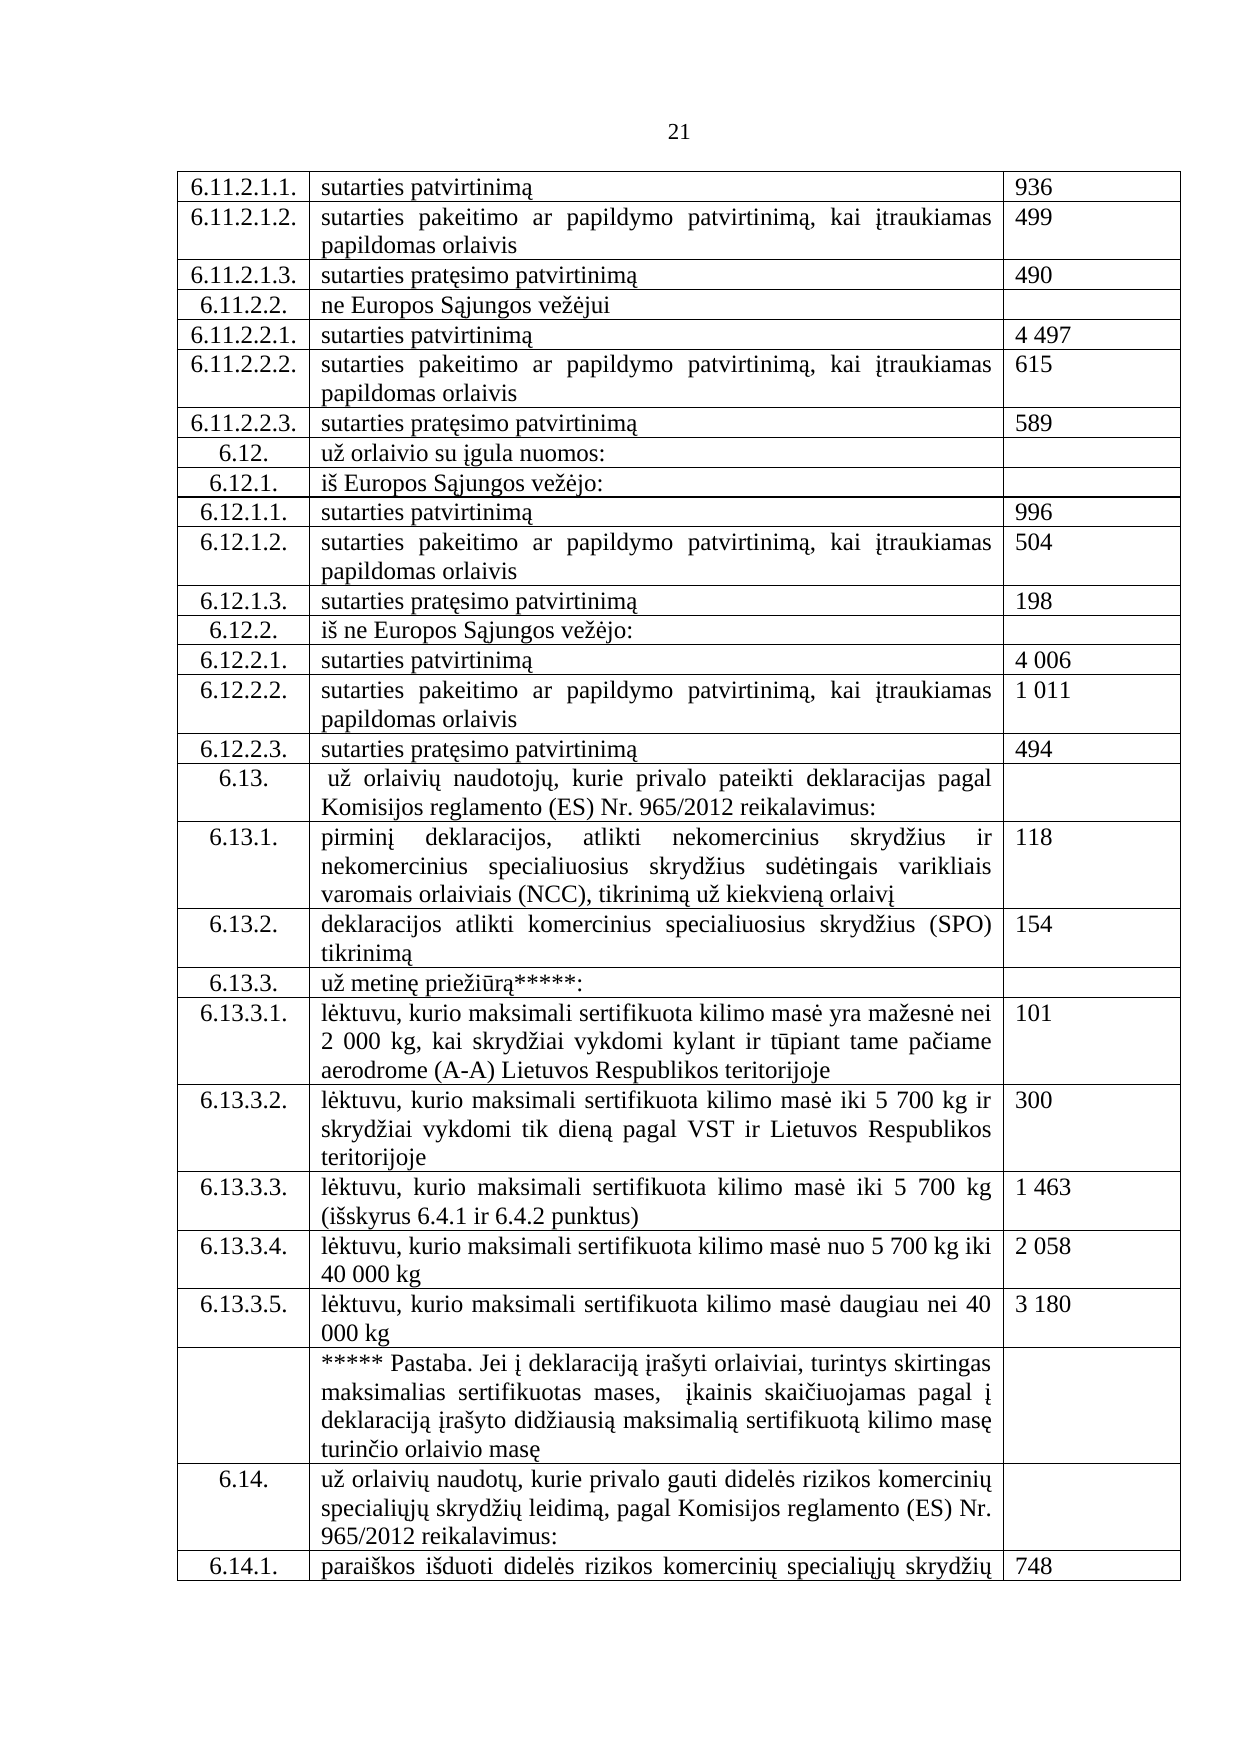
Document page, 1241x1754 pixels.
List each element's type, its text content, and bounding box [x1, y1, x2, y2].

table_cell sutarties patvirtinimą [310, 645, 1003, 674]
table_cell iš ne Europos Sąjungos vežėjo: [310, 616, 1003, 644]
table_cell 118 [1004, 822, 1180, 908]
table_cell 589 [1004, 408, 1180, 437]
table_cell 499 [1004, 202, 1180, 259]
table_cell 6.13.3.1. [178, 998, 309, 1084]
table_cell 6.12.1. [178, 468, 309, 496]
table_cell sutarties pratęsimo patvirtinimą [310, 586, 1003, 614]
table_cell [1004, 968, 1180, 997]
table_cell [1004, 1464, 1180, 1550]
table_cell 6.12.2.1. [178, 645, 309, 674]
table_cell ***** Pastaba. Jei į deklaraciją įrašyti orlaiviai, turintys skirtingas maksimalias sertifikuotas mases, įkainis skaičiuojamas pagal į deklaraciją įrašyto didžiausią maksimalią sertifikuotą kilimo masę turinčio orlaivio masę [310, 1348, 1003, 1463]
table_cell sutarties pakeitimo ar papildymo patvirtinimą, kai įtraukiamas papildomas orlaivis [310, 675, 1003, 733]
table_cell už orlaivių naudotojų, kurie privalo pateikti deklaracijas pagal Komisijos reglamento (ES) Nr. 965/2012 reikalavimus: [310, 764, 1003, 821]
table_cell sutarties pakeitimo ar papildymo patvirtinimą, kai įtraukiamas papildomas orlaivis [310, 202, 1003, 259]
table_cell 6.14.1. [178, 1551, 309, 1580]
table_cell 6.13.3. [178, 968, 309, 997]
table_cell iš Europos Sąjungos vežėjo: [310, 468, 1003, 496]
table_cell paraiškos išduoti didelės rizikos komercinių specialiųjų skrydžių [310, 1551, 1003, 1580]
table_cell už orlaivių naudotų, kurie privalo gauti didelės rizikos komercinių specialiųjų skrydžių leidimą, pagal Komisijos reglamento (ES) Nr. 965/2012 reikalavimus: [310, 1464, 1003, 1550]
table_cell sutarties pakeitimo ar papildymo patvirtinimą, kai įtraukiamas papildomas orlaivis [310, 527, 1003, 585]
table_cell lėktuvu, kurio maksimali sertifikuota kilimo masė nuo 5 700 kg iki 40 000 kg [310, 1231, 1003, 1288]
table_cell sutarties pakeitimo ar papildymo patvirtinimą, kai įtraukiamas papildomas orlaivis [310, 350, 1003, 407]
table_cell 6.13.3.5. [178, 1289, 309, 1347]
table_cell 6.12.1.2. [178, 527, 309, 585]
table_cell 3 180 [1004, 1289, 1180, 1347]
table_cell 6.11.2.1.2. [178, 202, 309, 259]
table_cell 6.11.2.2.2. [178, 350, 309, 407]
table_cell 2 058 [1004, 1231, 1180, 1288]
table_cell 494 [1004, 734, 1180, 762]
table_cell 6.11.2.1.3. [178, 260, 309, 289]
table_cell sutarties patvirtinimą [310, 498, 1003, 526]
table_cell ne Europos Sąjungos vežėjui [310, 290, 1003, 319]
table_cell [1004, 1348, 1180, 1463]
table_cell 6.12.1.3. [178, 586, 309, 614]
table_cell 4 497 [1004, 320, 1180, 348]
table_cell 6.12. [178, 438, 309, 467]
table_cell 996 [1004, 498, 1180, 526]
table_cell lėktuvu, kurio maksimali sertifikuota kilimo masė iki 5 700 kg (išskyrus 6.4.1 ir 6.4.2 punktus) [310, 1172, 1003, 1230]
table_cell 1 011 [1004, 675, 1180, 733]
table_cell 4 006 [1004, 645, 1180, 674]
table_cell sutarties pratęsimo patvirtinimą [310, 734, 1003, 762]
table_cell [1004, 438, 1180, 467]
table_cell deklaracijos atlikti komercinius specialiuosius skrydžius (SPO) tikrinimą [310, 909, 1003, 967]
table_cell [1004, 764, 1180, 821]
table_cell 490 [1004, 260, 1180, 289]
table_cell sutarties patvirtinimą [310, 172, 1003, 201]
table_cell už orlaivio su įgula nuomos: [310, 438, 1003, 467]
table_cell 6.11.2.2.3. [178, 408, 309, 437]
table_cell 154 [1004, 909, 1180, 967]
table_cell 504 [1004, 527, 1180, 585]
table_cell [178, 1348, 309, 1463]
table_cell [1004, 468, 1180, 496]
table_cell 936 [1004, 172, 1180, 201]
table_cell 6.14. [178, 1464, 309, 1550]
table_cell 6.12.1.1. [178, 498, 309, 526]
table_cell 6.11.2.2. [178, 290, 309, 319]
table_cell 101 [1004, 998, 1180, 1084]
table_cell 6.11.2.2.1. [178, 320, 309, 348]
table_cell 6.12.2. [178, 616, 309, 644]
table_cell 1 463 [1004, 1172, 1180, 1230]
table_cell lėktuvu, kurio maksimali sertifikuota kilimo masė iki 5 700 kg ir skrydžiai vykdomi tik dieną pagal VST ir Lietuvos Respublikos teritorijoje [310, 1085, 1003, 1171]
table_cell 6.13.2. [178, 909, 309, 967]
table_cell sutarties pratęsimo patvirtinimą [310, 260, 1003, 289]
table_cell 748 [1004, 1551, 1180, 1580]
table_cell pirminį deklaracijos, atlikti nekomercinius skrydžius ir nekomercinius specialiuosius skrydžius sudėtingais varikliais varomais orlaiviais (NCC), tikrinimą už kiekvieną orlaivį [310, 822, 1003, 908]
table_cell 6.13.3.3. [178, 1172, 309, 1230]
table_cell lėktuvu, kurio maksimali sertifikuota kilimo masė daugiau nei 40 000 kg [310, 1289, 1003, 1347]
table_cell 6.13.3.4. [178, 1231, 309, 1288]
table_cell 6.13.1. [178, 822, 309, 908]
table_cell už metinę priežiūrą*****: [310, 968, 1003, 997]
table_cell sutarties pratęsimo patvirtinimą [310, 408, 1003, 437]
table_cell 6.13. [178, 764, 309, 821]
table_cell sutarties patvirtinimą [310, 320, 1003, 348]
table_cell 6.12.2.3. [178, 734, 309, 762]
table_cell 6.11.2.1.1. [178, 172, 309, 201]
table_cell 6.12.2.2. [178, 675, 309, 733]
table_cell 6.13.3.2. [178, 1085, 309, 1171]
table_cell [1004, 616, 1180, 644]
table_cell [1004, 290, 1180, 319]
table_cell 300 [1004, 1085, 1180, 1171]
table_cell lėktuvu, kurio maksimali sertifikuota kilimo masė yra mažesnė nei 2 000 kg, kai skrydžiai vykdomi kylant ir tūpiant tame pačiame aerodrome (A-A) Lietuvos Respublikos teritorijoje [310, 998, 1003, 1084]
table_cell 615 [1004, 350, 1180, 407]
table_cell 198 [1004, 586, 1180, 614]
